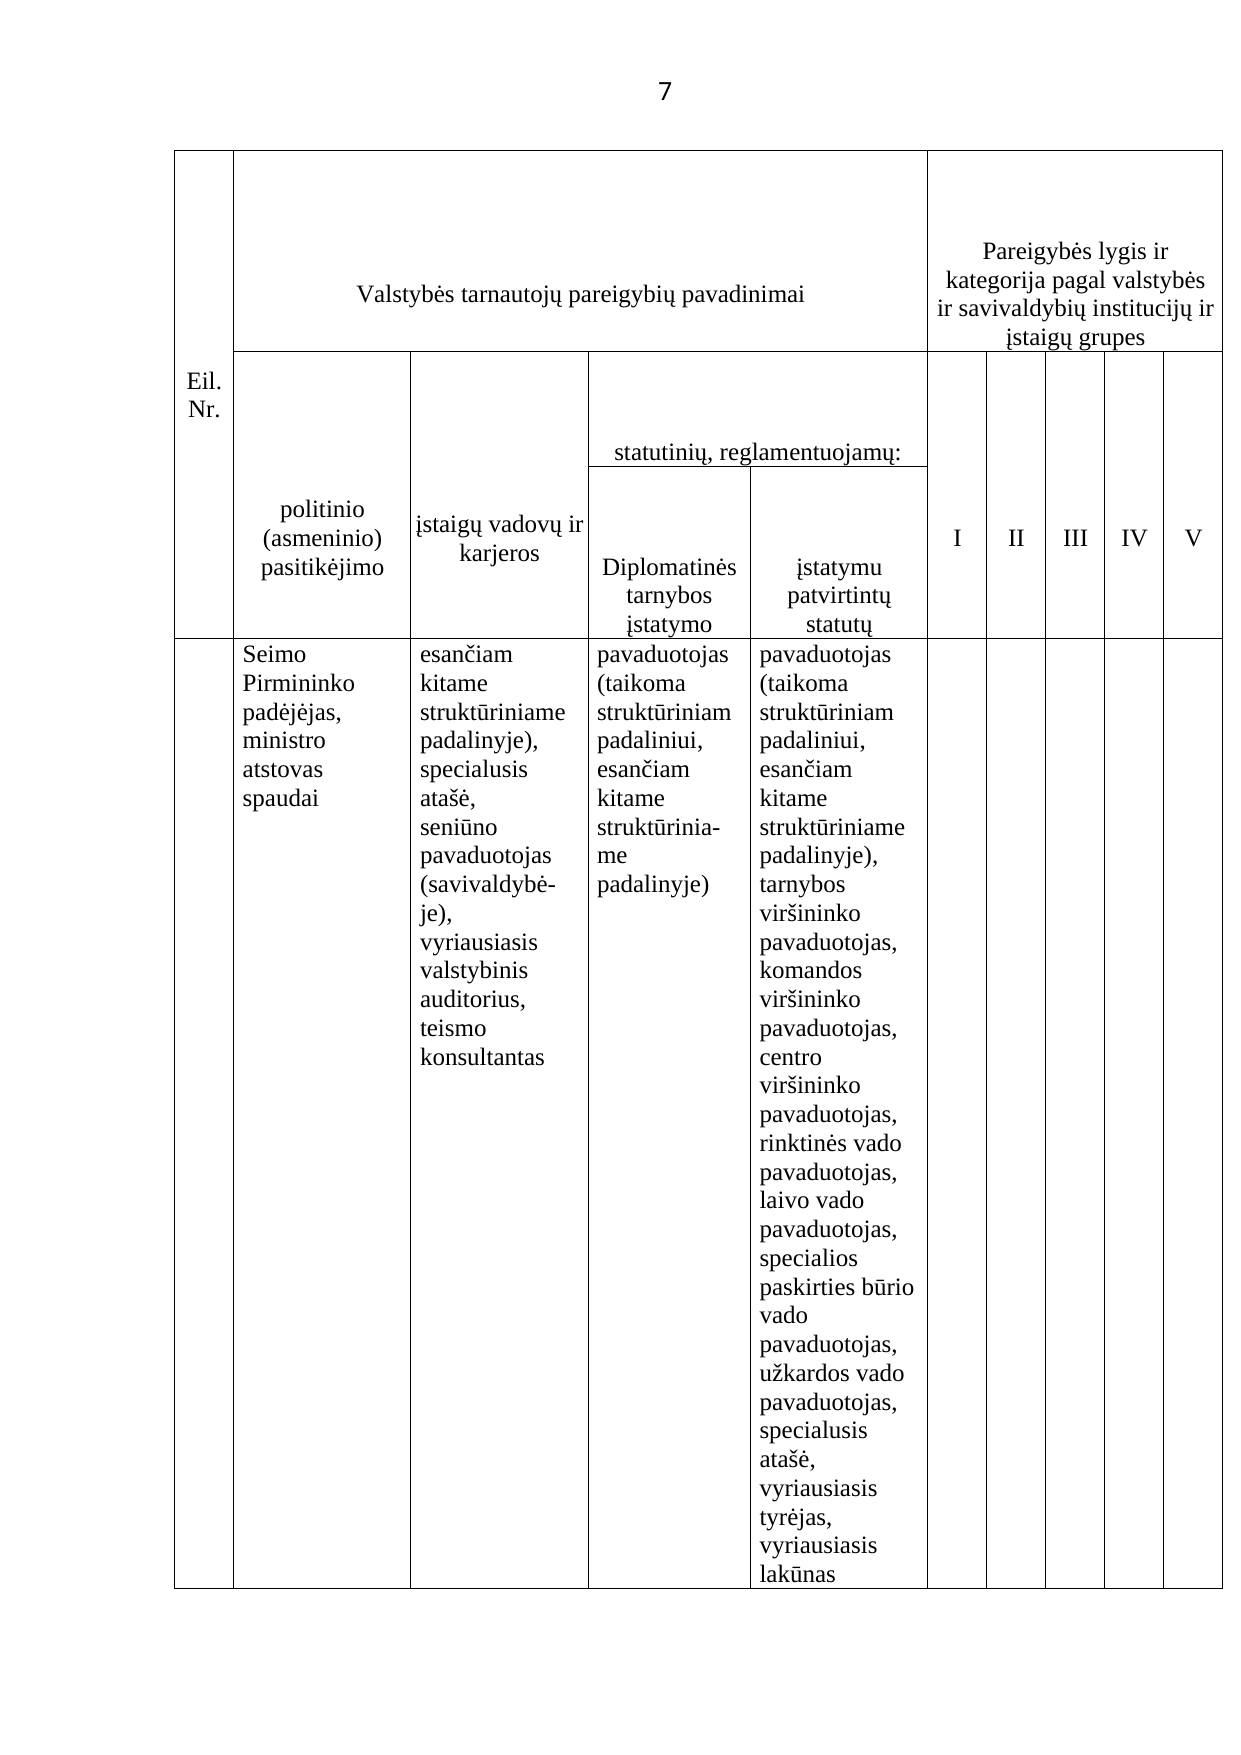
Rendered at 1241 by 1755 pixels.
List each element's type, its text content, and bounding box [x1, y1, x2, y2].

table_cell I [928, 352, 986, 638]
table_cell pavaduotojas (taikoma struktūriniam padaliniui, esančiam kitame struktūrinia-me padalinyje) [589, 639, 750, 1588]
table_cell [1164, 639, 1222, 1588]
table_cell [1105, 639, 1163, 1588]
table_cell Seimo Pirmininko padėjėjas, ministro atstovas spaudai [234, 639, 410, 1588]
table_cell [175, 639, 233, 1588]
table_cell [987, 639, 1045, 1588]
table_cell įstatymu patvirtintų statutų [751, 467, 927, 638]
table_cell įstaigų vadovų ir karjeros [411, 352, 588, 638]
table_cell politinio (asmeninio) pasitikėjimo [234, 352, 410, 638]
table_header Valstybės tarnautojų pareigybių pavadinimai [234, 151, 927, 351]
table_cell III [1046, 352, 1104, 638]
table_cell IV [1105, 352, 1163, 638]
table_cell V [1164, 352, 1222, 638]
table_cell statutinių, reglamentuojamų: [589, 352, 927, 466]
table_cell Diplomatinės tarnybos įstatymo [589, 467, 750, 638]
table_cell pavaduotojas (taikoma struktūriniam padaliniui, esančiam kitame struktūriniame padalinyje), tarnybos viršininko pavaduotojas, komandos viršininko pavaduotojas, centro viršininko pavaduotojas, rinktinės vado pavaduotojas, laivo vado pavaduotojas, specialios paskirties būrio vado pavaduotojas, užkardos vado pavaduotojas, specialusis atašė, vyriausiasis tyrėjas, vyriausiasis lakūnas [751, 639, 927, 1588]
table_cell [928, 639, 986, 1588]
table_cell esančiam kitame struktūriniame padalinyje), specialusis atašė, seniūno pavaduotojas (savivaldybė-je), vyriausiasis valstybinis auditorius, teismo konsultantas [411, 639, 588, 1588]
table_header Pareigybės lygis ir kategorija pagal valstybės ir savivaldybių institucijų ir įstaigų grupes [928, 151, 1222, 351]
table_cell [1046, 639, 1104, 1588]
table_cell II [987, 352, 1045, 638]
table_header Eil. Nr. [175, 151, 233, 638]
